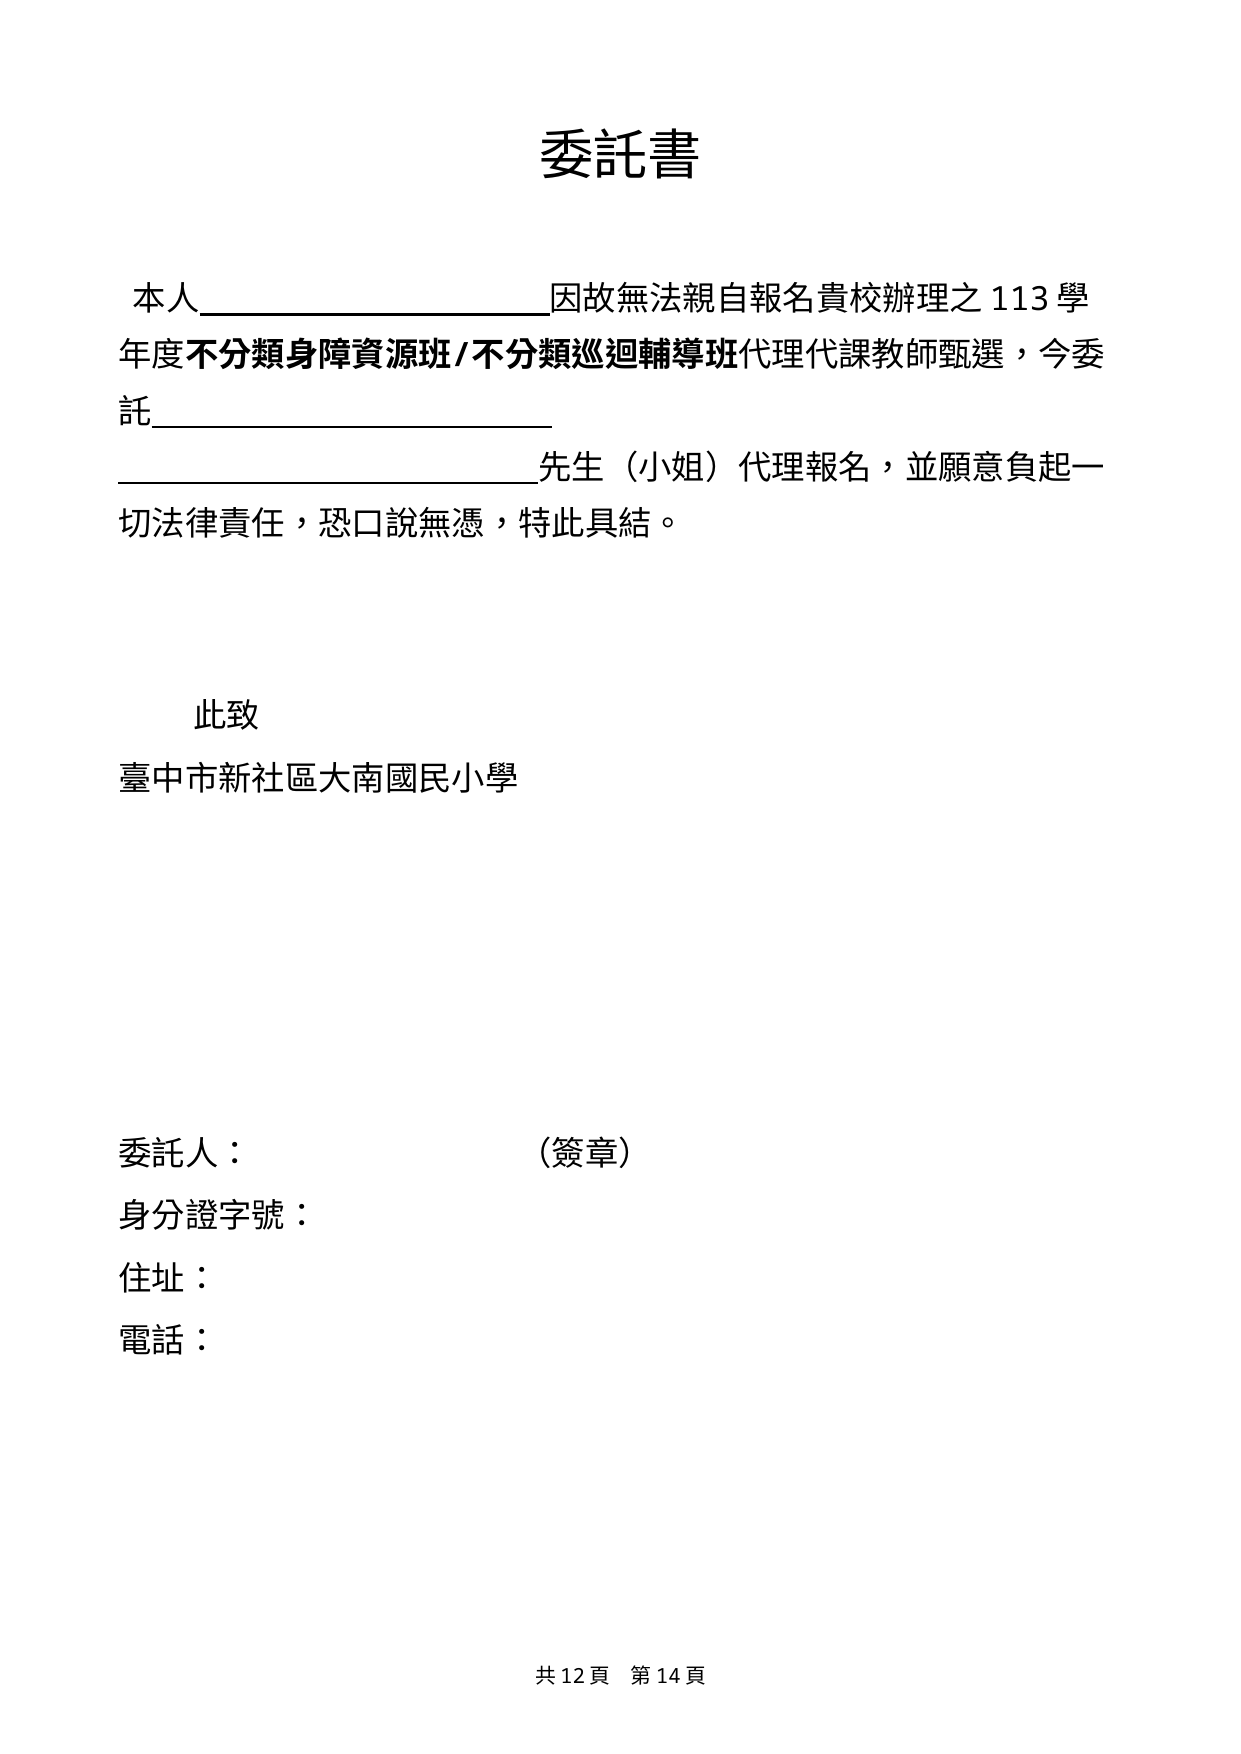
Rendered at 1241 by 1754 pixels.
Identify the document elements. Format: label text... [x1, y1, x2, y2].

text 此致 [118, 672, 1122, 734]
text 委託人： （簽章） [118, 1109, 1122, 1172]
text 身分證字號： [118, 1172, 1122, 1234]
text 臺中市新社區大南國民小學 [118, 734, 1122, 797]
text 先生（小姐）代理報名，並願意負起一切法律責任，恐口說無憑，特此具結。 [118, 434, 1122, 547]
text 住址： [118, 1234, 1122, 1297]
text 本人 因故無法親自報名貴校辦理之113學年度不分類身障資源班/不分類巡迴輔導班代理代課教師甄選，今委託 [118, 266, 1122, 434]
text 委託書 [118, 78, 1122, 203]
text 電話： [118, 1297, 1122, 1359]
